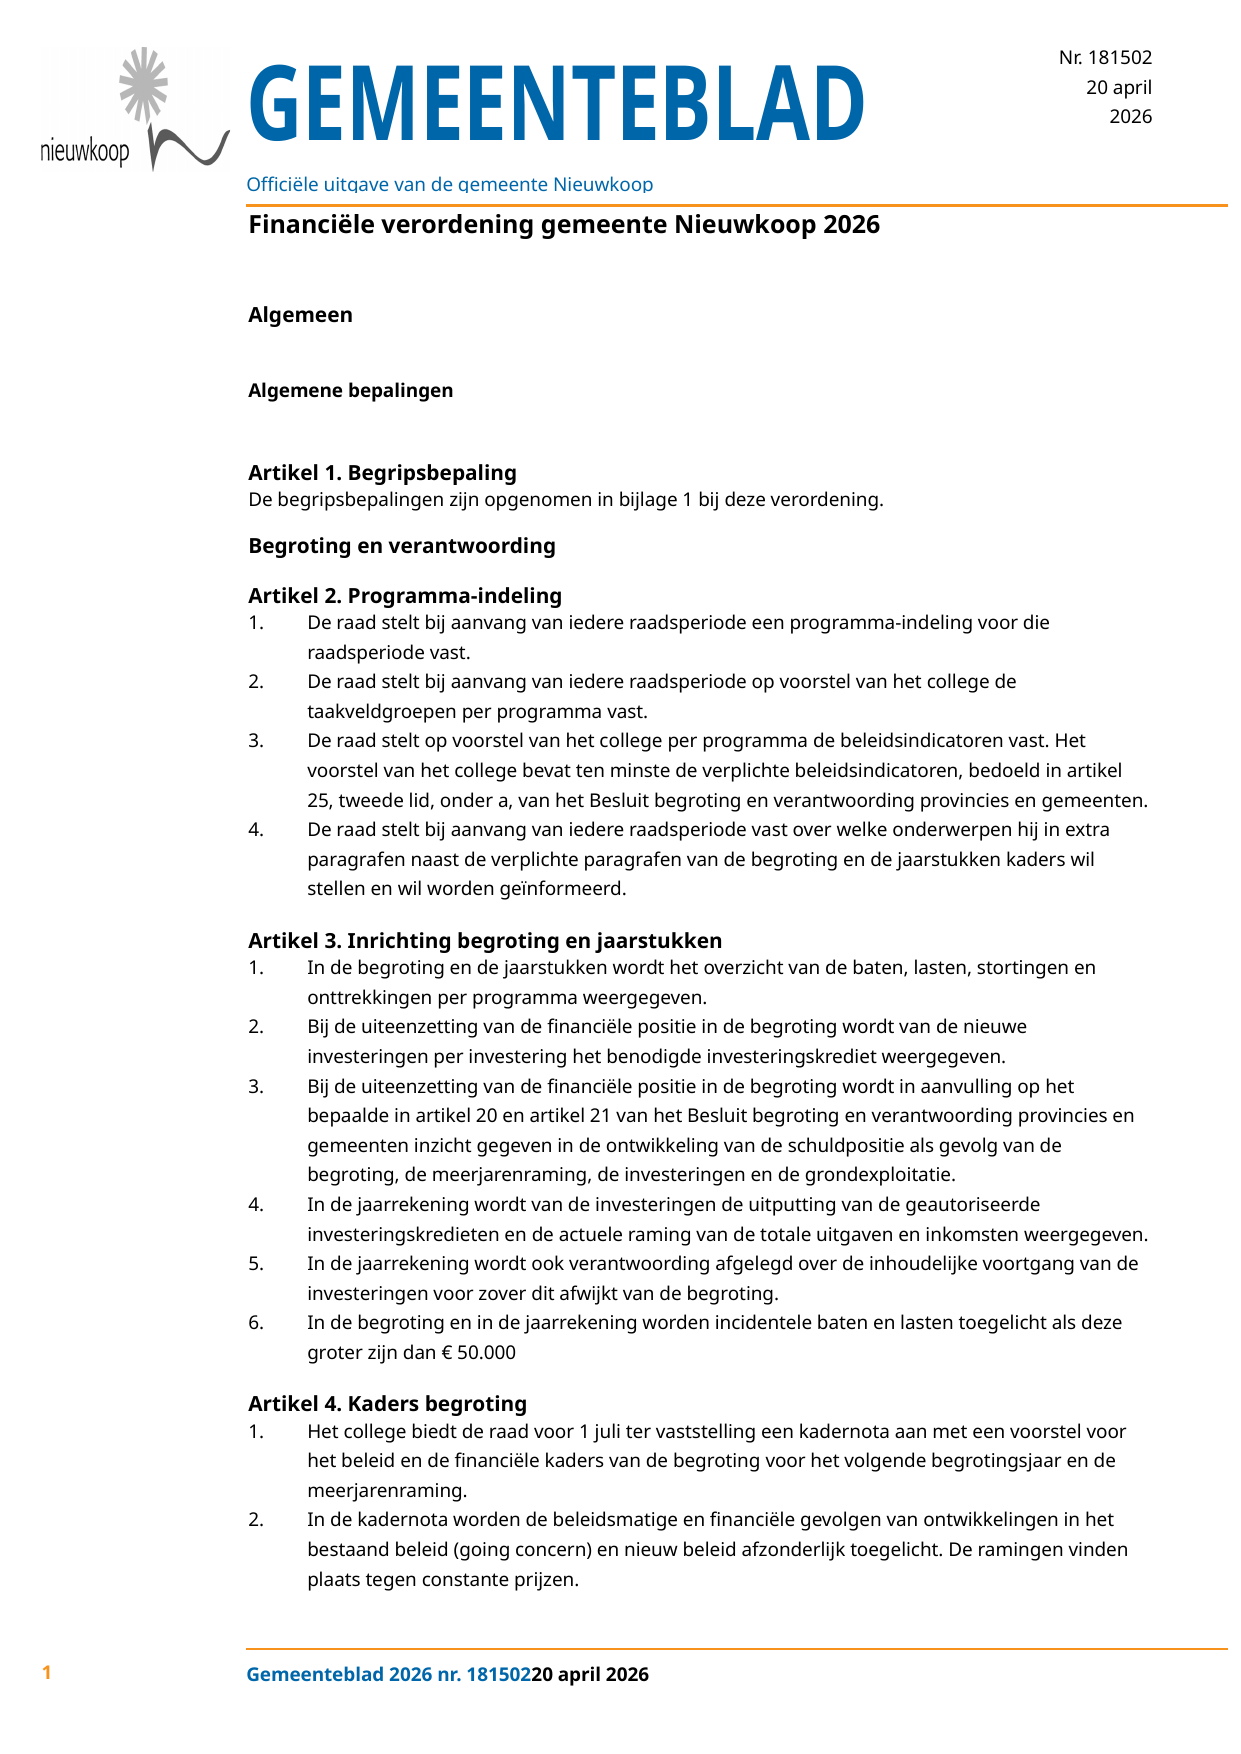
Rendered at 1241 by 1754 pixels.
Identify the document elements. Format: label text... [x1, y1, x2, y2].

list In de begroting en de jaarstukken wordt het overzicht van de baten, lasten, stortingen en onttrekkingen per programma weergegeven. [248, 954, 1152, 1010]
list In de jaarrekening wordt ook verantwoording afgelegd over de inhoudelijke voortgang van de investeringen voor zover dit afwijkt van de begroting. [248, 1250, 1152, 1306]
text Algemeen [248, 300, 1152, 328]
text Financiële verordening gemeente Nieuwkoop 2026 [248, 207, 1152, 241]
text De begripsbepalingen zijn opgenomen in bijlage 1 bij deze verordening. [248, 486, 1152, 512]
list Bij de uiteenzetting van de financiële positie in de begroting wordt in aanvulling op het bepaalde in artikel 20 en artikel 21 van het Besluit begroting en verantwoording provincies en gemeenten inzicht gegeven in de ontwikkeling van de schuldpositie als gevolg van de begroting, de meerjarenraming, de investeringen en de grondexploitatie. [248, 1073, 1152, 1187]
list In de begroting en in de jaarrekening worden incidentele baten en lasten toegelicht als deze groter zijn dan € 50.000 [248, 1309, 1152, 1365]
text Artikel 3. Inrichting begroting en jaarstukken [248, 926, 1152, 954]
list Het college biedt de raad voor 1 juli ter vaststelling een kadernota aan met een voorstel voor het beleid en de financiële kaders van de begroting voor het volgende begrotingsjaar en de meerjarenraming. [248, 1418, 1152, 1503]
text Begroting en verantwoording [248, 532, 1152, 560]
list Bij de uiteenzetting van de financiële positie in de begroting wordt van de nieuwe investeringen per investering het benodigde investeringskrediet weergegeven. [248, 1014, 1152, 1069]
text Algemene bepalingen [248, 378, 1152, 403]
picture [41, 47, 231, 172]
list In de kadernota worden de beleidsmatige en financiële gevolgen van ontwikkelingen in het bestaand beleid (going concern) en nieuw beleid afzonderlijk toegelicht. De ramingen vinden plaats tegen constante prijzen. [248, 1507, 1152, 1592]
text Artikel 1. Begripsbepaling [248, 458, 1152, 486]
list De raad stelt bij aanvang van iedere raadsperiode vast over welke onderwerpen hij in extra paragrafen naast de verplichte paragrafen van de begroting en de jaarstukken kaders wil stellen en wil worden geïnformeerd. [248, 816, 1152, 901]
text Artikel 2. Programma-indeling [248, 581, 1152, 609]
list De raad stelt bij aanvang van iedere raadsperiode een programma-indeling voor die raadsperiode vast. [248, 609, 1152, 665]
text Artikel 4. Kaders begroting [248, 1389, 1152, 1418]
list De raad stelt op voorstel van het college per programma de beleidsindicatoren vast. Het voorstel van het college bevat ten minste de verplichte beleidsindicatoren, bedoeld in artikel 25, tweede lid, onder a, van het Besluit begroting en verantwoording provincies en gemeenten. [248, 728, 1152, 813]
list In de jaarrekening wordt van de investeringen de uitputting van de geautoriseerde investeringskredieten en de actuele raming van de totale uitgaven en inkomsten weergegeven. [248, 1191, 1152, 1246]
list De raad stelt bij aanvang van iedere raadsperiode op voorstel van het college de taakveldgroepen per programma vast. [248, 668, 1152, 724]
